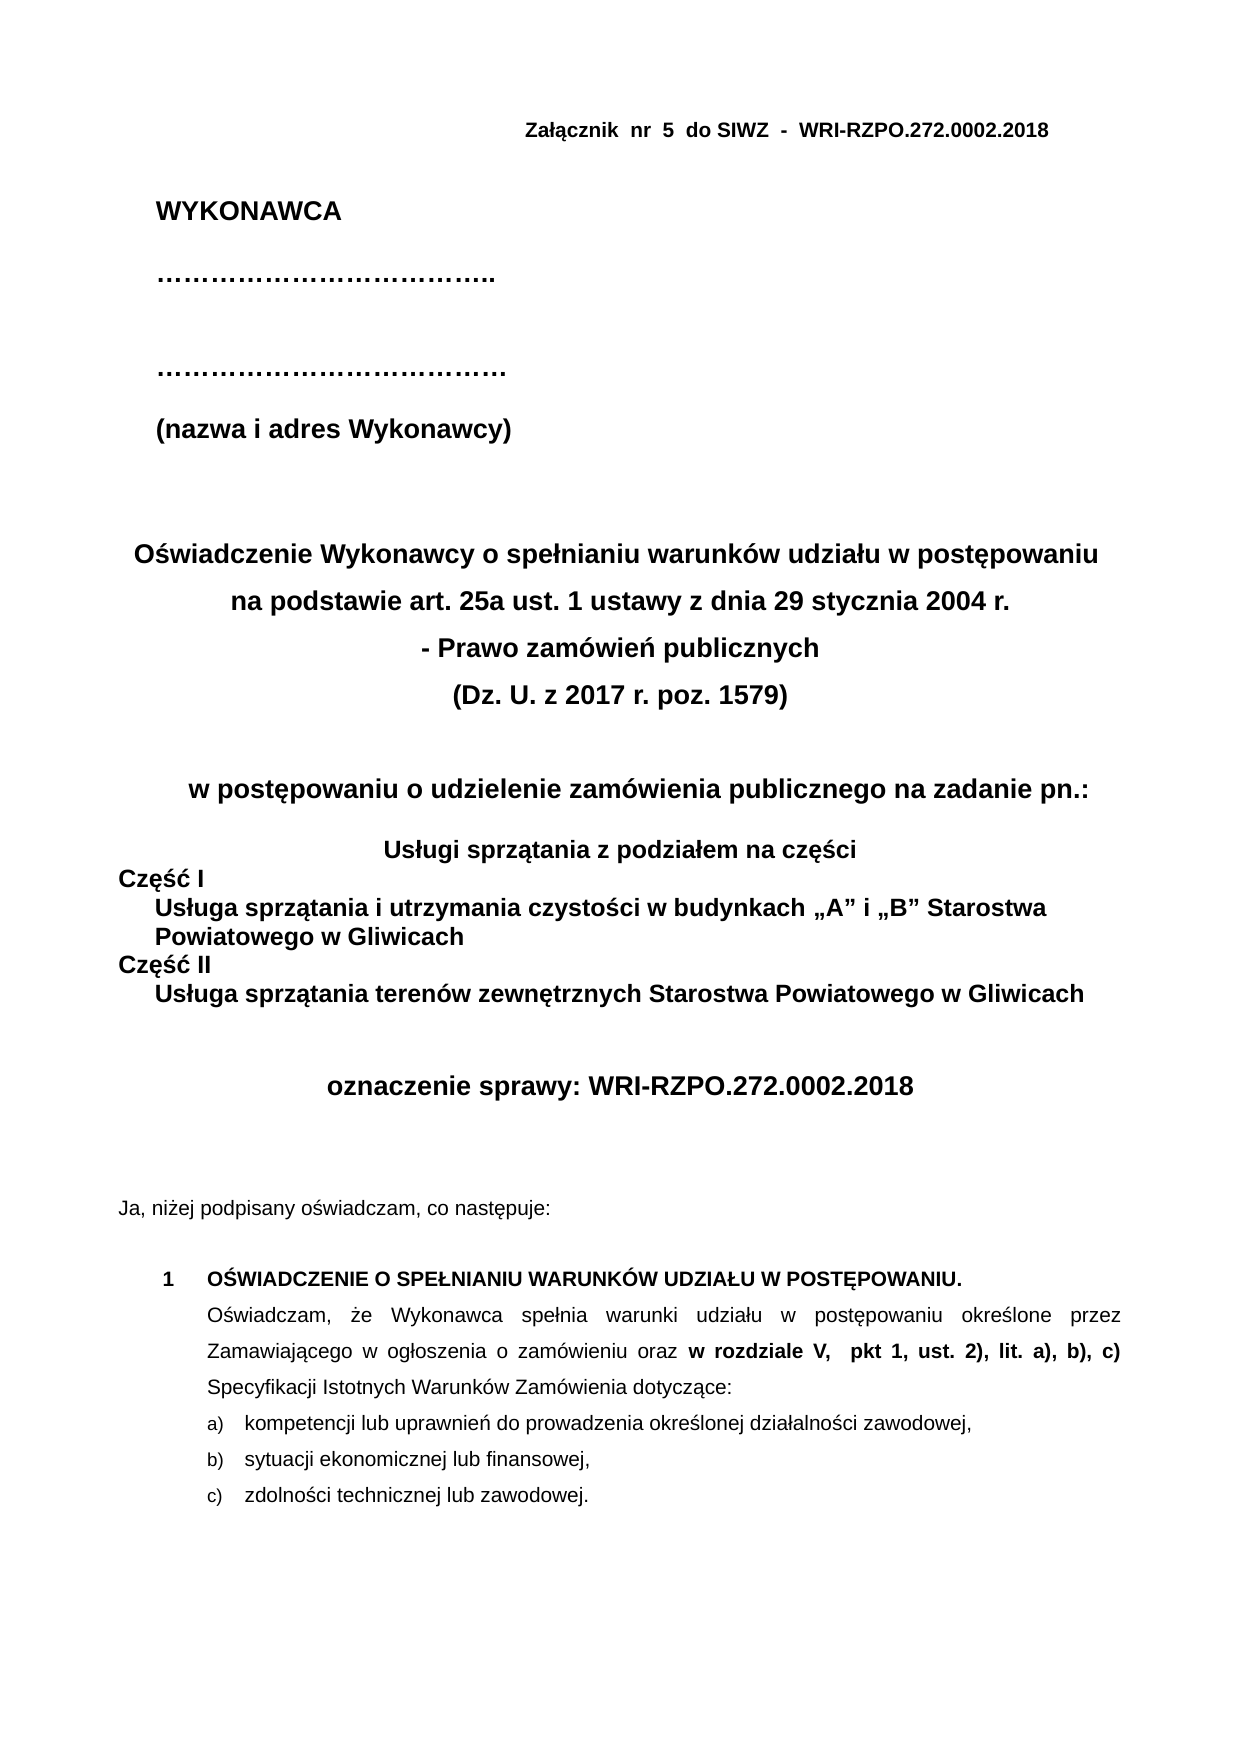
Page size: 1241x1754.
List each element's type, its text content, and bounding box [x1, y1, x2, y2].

text - Prawo zamówień publicznych [118, 632, 1122, 663]
text WYKONAWCA [156, 195, 1122, 226]
text (nazwa i adres Wykonawcy) [156, 413, 1122, 445]
list kompetencji lub uprawnień do prowadzenia określonej działalności zawodowej, [207, 1411, 1122, 1435]
text Usługa sprzątania i utrzymania czystości w budynkach „A” i „B” Starostwa Powiatowego w Gliwicach [81, 893, 1122, 950]
text ……………………………….. [156, 257, 1122, 288]
list Oświadczam, że Wykonawca spełnia warunki udziału w postępowaniu określone przez Zamawiającego w ogłoszenia o zamówieniu oraz w rozdziale V, pkt 1, ust. 2), lit. a), b), c) Specyfikacji Istotnych Warunków Zamówienia dotyczące: [207, 1303, 1122, 1399]
list zdolności technicznej lub zawodowej. [207, 1483, 1122, 1507]
text ………………………………… [156, 351, 1122, 382]
list sytuacji ekonomicznej lub finansowej, [207, 1447, 1122, 1471]
text Część II [81, 950, 1122, 979]
list OŚWIADCZENIE O SPEŁNIANIU WARUNKÓW UDZIAŁU W POSTĘPOWANIU. [162, 1267, 1122, 1291]
text (Dz. U. z 2017 r. poz. 1579) [118, 679, 1122, 710]
text oznaczenie sprawy: WRI-RZPO.272.0002.2018 [118, 1070, 1122, 1102]
text Oświadczenie Wykonawcy o spełnianiu warunków udziału w postępowaniu [118, 538, 1122, 570]
text Usługi sprzątania z podziałem na części [118, 835, 1122, 864]
text Ja, niżej podpisany oświadczam, co następuje: [118, 1195, 1122, 1219]
text w postępowaniu o udzielenie zamówienia publicznego na zadanie pn.: [156, 773, 1122, 804]
text Część I [81, 864, 1122, 893]
text Załącznik nr 5 do SIWZ - WRI-RZPO.272.0002.2018 [156, 118, 1122, 142]
text Usługa sprzątania terenów zewnętrznych Starostwa Powiatowego w Gliwicach [81, 979, 1122, 1008]
text na podstawie art. 25a ust. 1 ustawy z dnia 29 stycznia 2004 r. [118, 585, 1122, 617]
